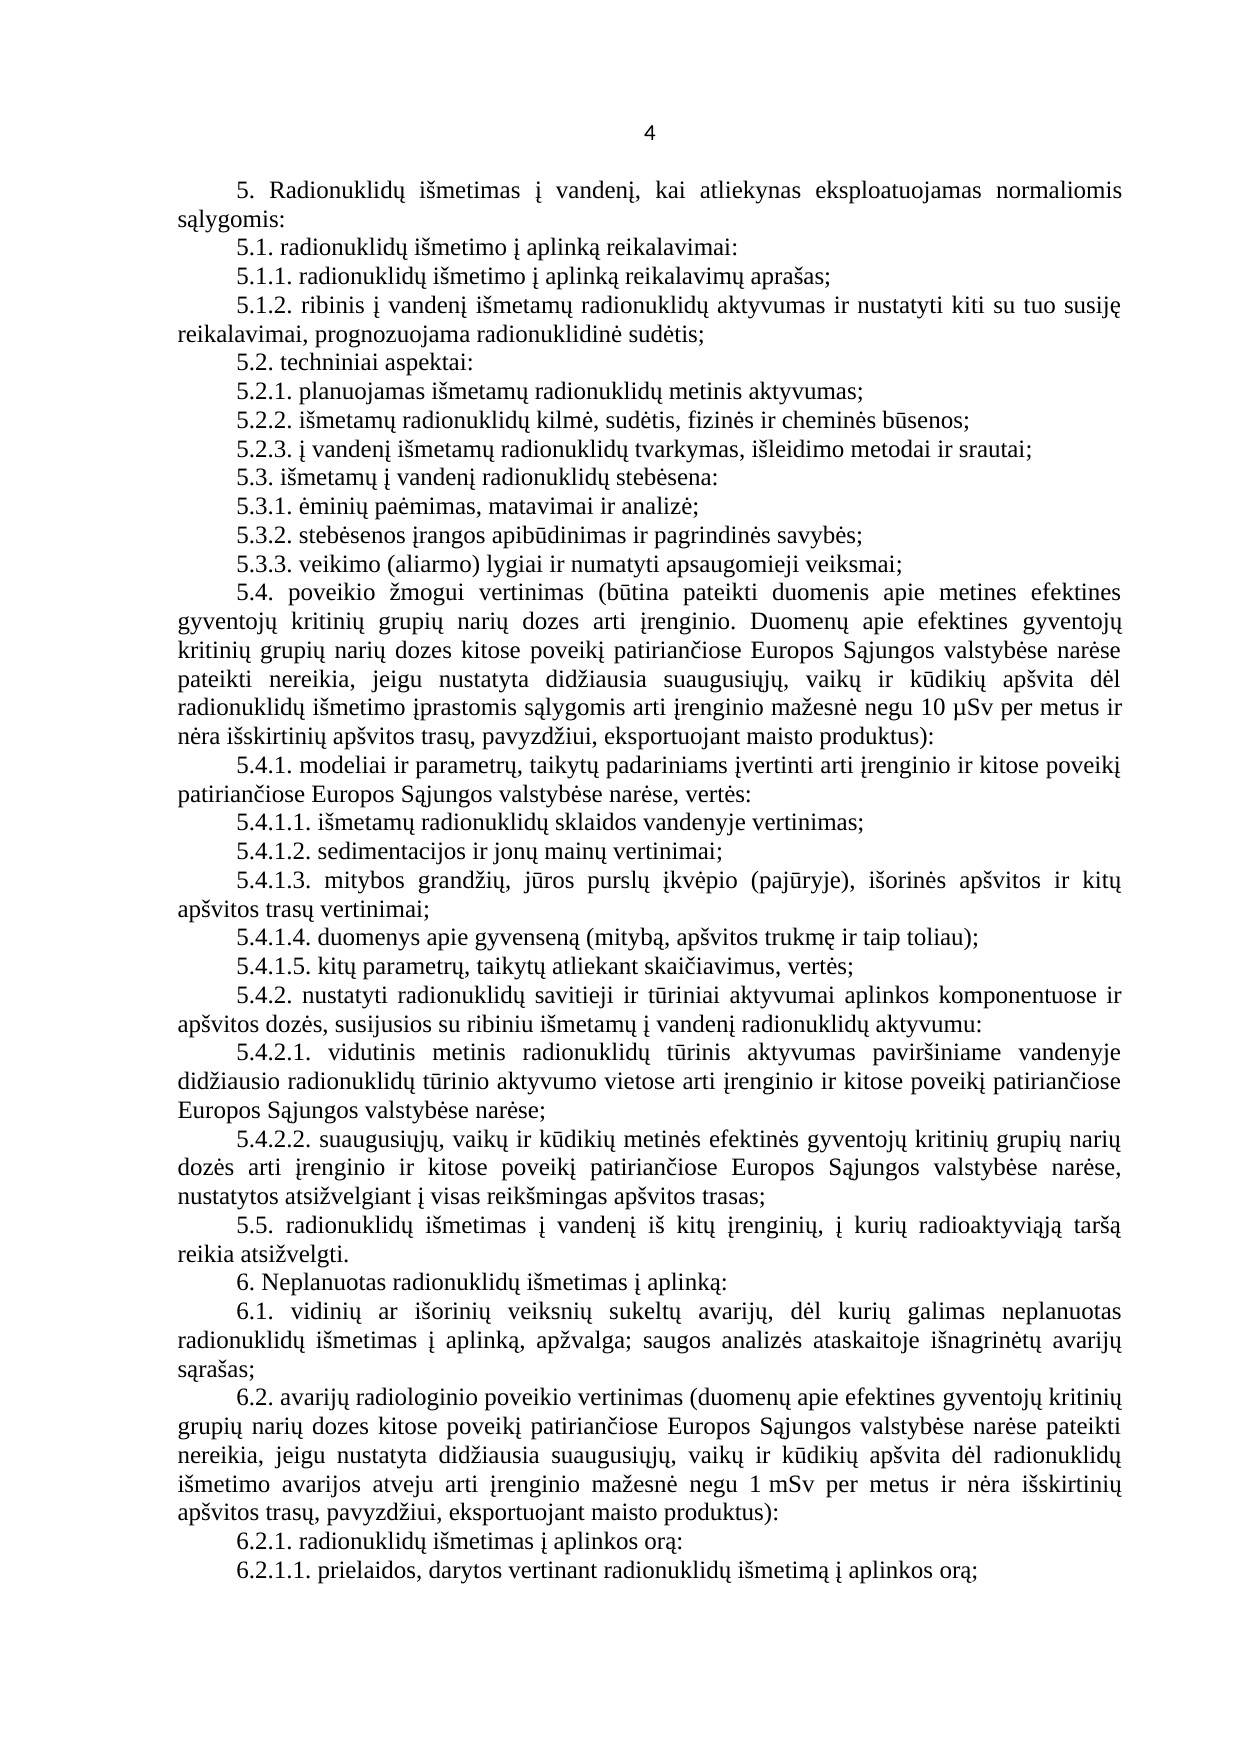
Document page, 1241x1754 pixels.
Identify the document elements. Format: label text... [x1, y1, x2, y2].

text 5.4.1.1. išmetamų radionuklidų sklaidos vandenyje vertinimas; [177, 807, 1122, 836]
text 6.2.1.1. prielaidos, darytos vertinant radionuklidų išmetimą į aplinkos orą; [177, 1555, 1122, 1584]
text 6.2.1. radionuklidų išmetimas į aplinkos orą: [177, 1526, 1122, 1555]
text 5.2.1. planuojamas išmetamų radionuklidų metinis aktyvumas; [177, 376, 1122, 405]
text 5.4.1.3. mitybos grandžių, jūros purslų įkvėpio (pajūryje), išorinės apšvitos ir kitų apšvitos trasų vertinimai; [177, 865, 1122, 922]
text 5.3.1. ėminių paėmimas, matavimai ir analizė; [177, 491, 1122, 520]
text 5.1.2. ribinis į vandenį išmetamų radionuklidų aktyvumas ir nustatyti kiti su tuo susiję reikalavimai, prognozuojama radionuklidinė sudėtis; [177, 290, 1122, 347]
text 5.2. techniniai aspektai: [177, 347, 1122, 376]
text 6. Neplanuotas radionuklidų išmetimas į aplinką: [177, 1267, 1122, 1296]
text 5.5. radionuklidų išmetimas į vandenį iš kitų įrenginių, į kurių radioaktyviąją taršą reikia atsižvelgti. [177, 1210, 1122, 1267]
text 5.4.1.4. duomenys apie gyvenseną (mitybą, apšvitos trukmę ir taip toliau); [177, 922, 1122, 951]
text 5.1. radionuklidų išmetimo į aplinką reikalavimai: [177, 232, 1122, 261]
text 5.4.2.2. suaugusiųjų, vaikų ir kūdikių metinės efektinės gyventojų kritinių grupių narių dozės arti įrenginio ir kitose poveikį patiriančiose Europos Sąjungos valstybėse narėse, nustatytos atsižvelgiant į visas reikšmingas apšvitos trasas; [177, 1124, 1122, 1210]
text 5.3. išmetamų į vandenį radionuklidų stebėsena: [177, 462, 1122, 491]
text 6.1. vidinių ar išorinių veiksnių sukeltų avarijų, dėl kurių galimas neplanuotas radionuklidų išmetimas į aplinką, apžvalga; saugos analizės ataskaitoje išnagrinėtų avarijų sąrašas; [177, 1296, 1122, 1382]
text 5.4.2.1. vidutinis metinis radionuklidų tūrinis aktyvumas paviršiniame vandenyje didžiausio radionuklidų tūrinio aktyvumo vietose arti įrenginio ir kitose poveikį patiriančiose Europos Sąjungos valstybėse narėse; [177, 1037, 1122, 1124]
text 5.4.1.2. sedimentacijos ir jonų mainų vertinimai; [177, 836, 1122, 865]
text 5.2.3. į vandenį išmetamų radionuklidų tvarkymas, išleidimo metodai ir srautai; [177, 434, 1122, 462]
text 5.4.2. nustatyti radionuklidų savitieji ir tūriniai aktyvumai aplinkos komponentuose ir apšvitos dozės, susijusios su ribiniu išmetamų į vandenį radionuklidų aktyvumu: [177, 980, 1122, 1037]
text 6.2. avarijų radiologinio poveikio vertinimas (duomenų apie efektines gyventojų kritinių grupių narių dozes kitose poveikį patiriančiose Europos Sąjungos valstybėse narėse pateikti nereikia, jeigu nustatyta didžiausia suaugusiųjų, vaikų ir kūdikių apšvita dėl radionuklidų išmetimo avarijos atveju arti įrenginio mažesnė negu 1 mSv per metus ir nėra išskirtinių apšvitos trasų, pavyzdžiui, eksportuojant maisto produktus): [177, 1382, 1122, 1526]
text 5.4.1.5. kitų parametrų, taikytų atliekant skaičiavimus, vertės; [177, 951, 1122, 980]
text 5.4.1. modeliai ir parametrų, taikytų padariniams įvertinti arti įrenginio ir kitose poveikį patiriančiose Europos Sąjungos valstybėse narėse, vertės: [177, 750, 1122, 807]
text 5.4. poveikio žmogui vertinimas (būtina pateikti duomenis apie metines efektines gyventojų kritinių grupių narių dozes arti įrenginio. Duomenų apie efektines gyventojų kritinių grupių narių dozes kitose poveikį patiriančiose Europos Sąjungos valstybėse narėse pateikti nereikia, jeigu nustatyta didžiausia suaugusiųjų, vaikų ir kūdikių apšvita dėl radionuklidų išmetimo įprastomis sąlygomis arti įrenginio mažesnė negu 10 µSv per metus ir nėra išskirtinių apšvitos trasų, pavyzdžiui, eksportuojant maisto produktus): [177, 577, 1122, 750]
text 5.1.1. radionuklidų išmetimo į aplinką reikalavimų aprašas; [177, 261, 1122, 290]
text 5.3.2. stebėsenos įrangos apibūdinimas ir pagrindinės savybės; [177, 520, 1122, 549]
text 5.2.2. išmetamų radionuklidų kilmė, sudėtis, fizinės ir cheminės būsenos; [177, 405, 1122, 434]
text 5.3.3. veikimo (aliarmo) lygiai ir numatyti apsaugomieji veiksmai; [177, 549, 1122, 577]
text 5. Radionuklidų išmetimas į vandenį, kai atliekynas eksploatuojamas normaliomis sąlygomis: [177, 175, 1122, 232]
